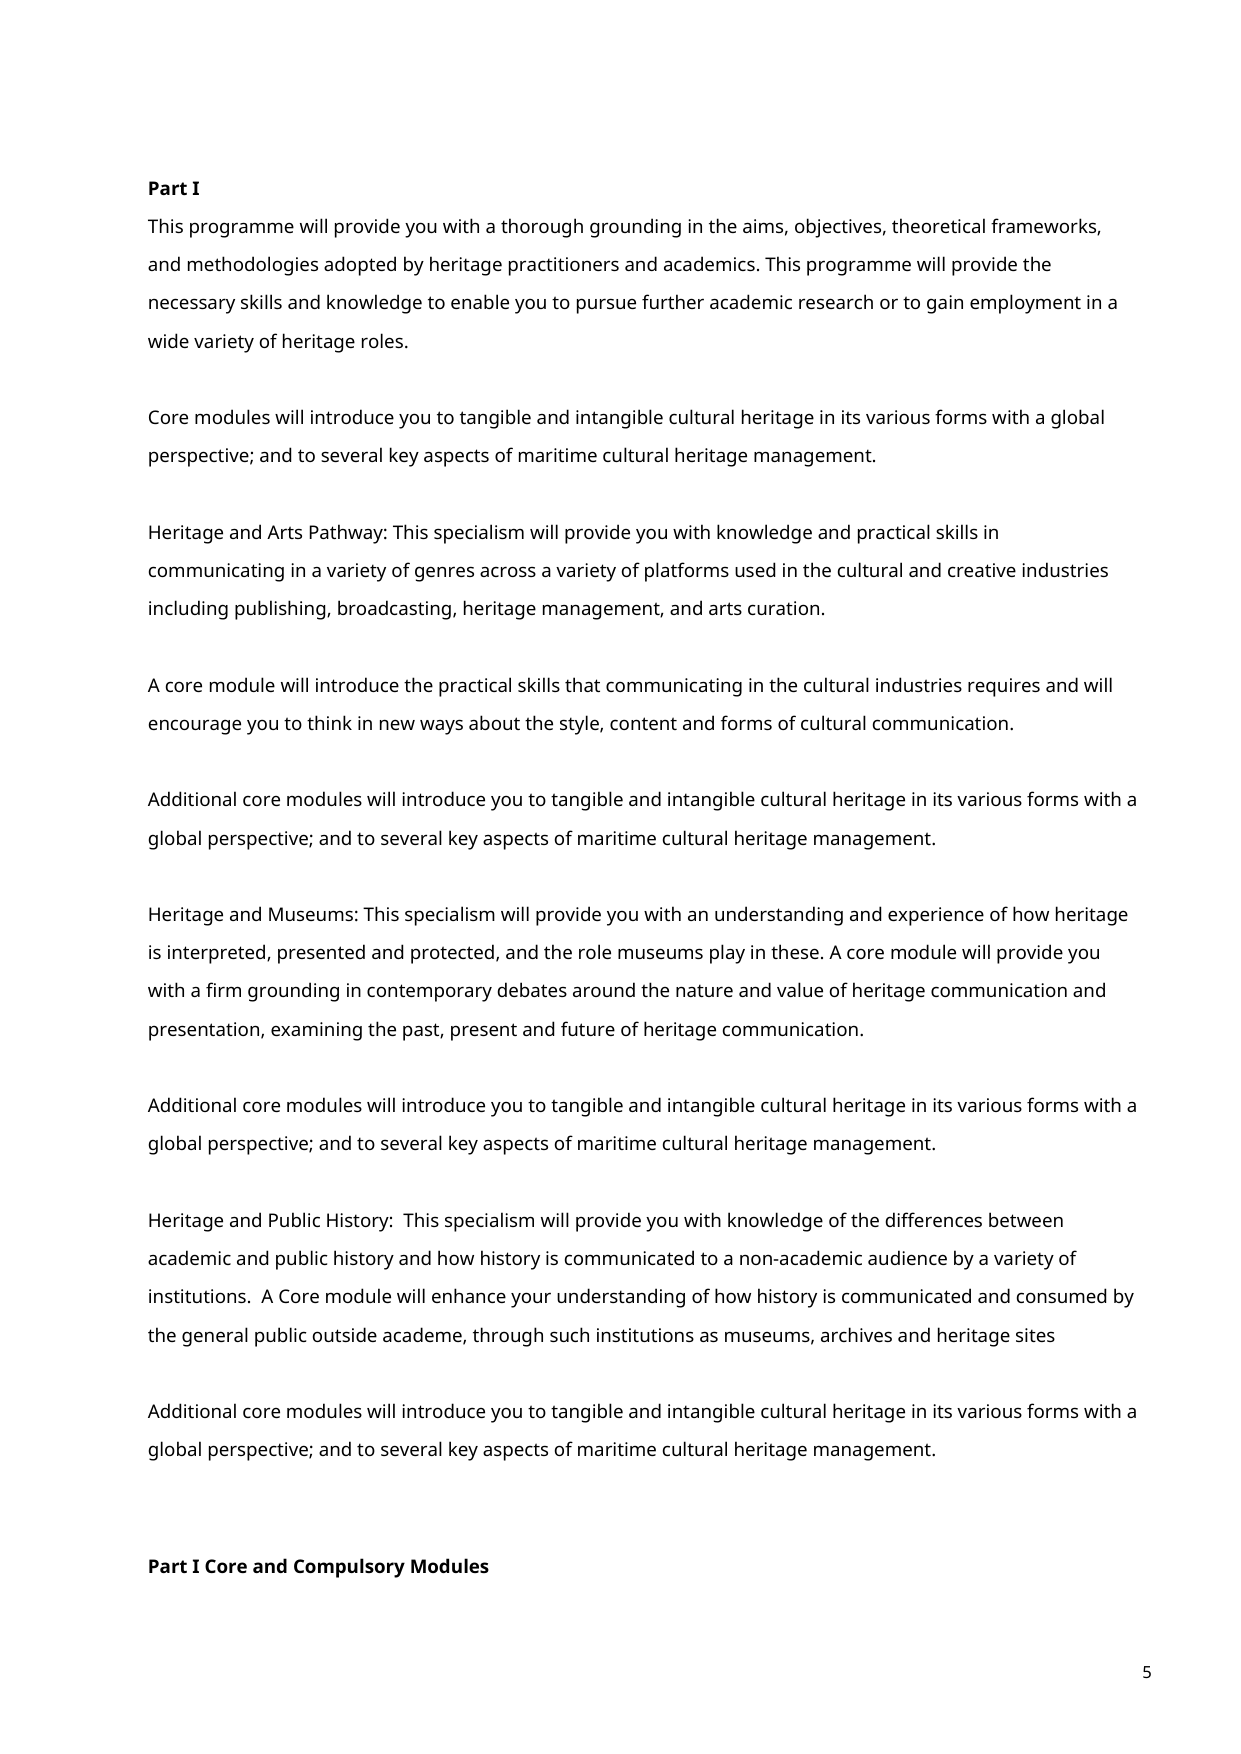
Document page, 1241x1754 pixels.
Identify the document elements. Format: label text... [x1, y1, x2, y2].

table_cell Part I This programme will provide you with a thorough grounding in the aims, objectives, theoretical frameworks, and methodologies adopted by heritage practitioners and academics. This programme will provide the necessary skills and knowledge to enable you to pursue further academic research or to gain employment in a wide variety of heritage roles. Core modules will introduce you to tangible and intangible cultural heritage in its various forms with a global perspective; and to several key aspects of maritime cultural heritage management. Heritage and Arts Pathway: This specialism will provide you with knowledge and practical skills in communicating in a variety of genres across a variety of platforms used in the cultural and creative industries including publishing, broadcasting, heritage management, and arts curation. A core module will introduce the practical skills that communicating in the cultural industries requires and will encourage you to think in new ways about the style, content and forms of cultural communication. Additional core modules will introduce you to tangible and intangible cultural heritage in its various forms with a global perspective; and to several key aspects of maritime cultural heritage management. Heritage and Museums: This specialism will provide you with an understanding and experience of how heritage is interpreted, presented and protected, and the role museums play in these. A core module will provide you with a firm grounding in contemporary debates around the nature and value of heritage communication and presentation, examining the past, present and future of heritage communication. Additional core modules will introduce you to tangible and intangible cultural heritage in its various forms with a global perspective; and to several key aspects of maritime cultural heritage management. Heritage and Public History: This specialism will provide you with knowledge of the differences between academic and public history and how history is communicated to a non-academic audience by a variety of institutions. A Core module will enhance your understanding of how history is communicated and consumed by the general public outside academe, through such institutions as museums, archives and heritage sites Additional core modules will introduce you to tangible and intangible cultural heritage in its various forms with a global perspective; and to several key aspects of maritime cultural heritage management. [136, 137, 1152, 1515]
table_cell Part I Core and Compulsory Modules [136, 1515, 1152, 1590]
